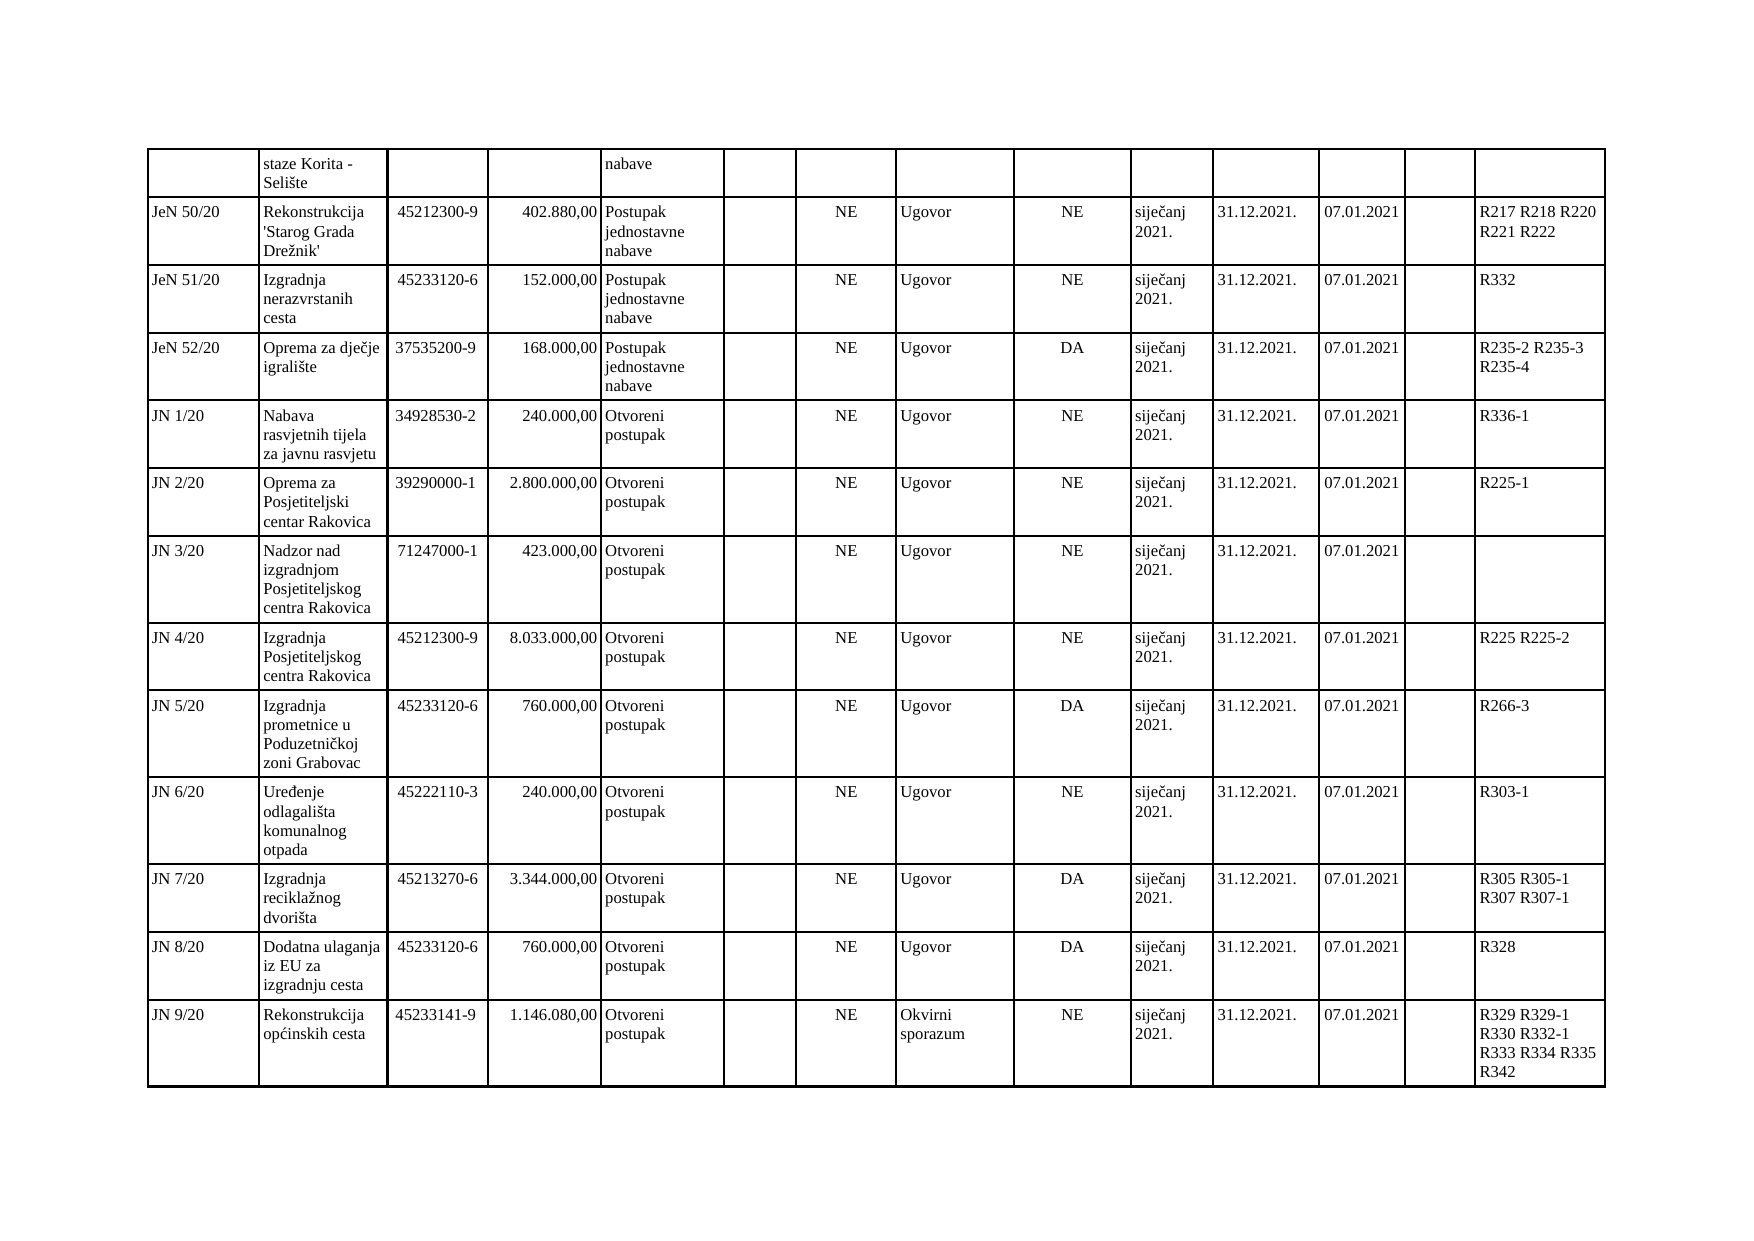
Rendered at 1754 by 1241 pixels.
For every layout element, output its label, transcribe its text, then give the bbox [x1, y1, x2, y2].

table_cell NE [797, 401, 895, 467]
table_cell 31.12.2021. [1214, 865, 1318, 931]
table_cell 45212300-9 [389, 624, 487, 689]
table_cell 71247000-1 [389, 537, 487, 622]
table_cell R225 R225-2 [1476, 624, 1604, 689]
table_cell 34928530-2 [389, 401, 487, 467]
table_cell 07.01.2021 [1320, 537, 1404, 622]
table_cell 31.12.2021. [1214, 198, 1318, 264]
table_cell Ugovor [897, 537, 1013, 622]
table_cell [1214, 150, 1318, 196]
table_cell Izgradnja prometnice u Poduzetničkoj zoni Grabovac [260, 691, 386, 776]
table_cell siječanj 2021. [1132, 933, 1212, 998]
table_cell 07.01.2021 [1320, 469, 1404, 535]
table_cell NE [797, 691, 895, 776]
table_cell Ugovor [897, 933, 1013, 998]
table_cell siječanj 2021. [1132, 469, 1212, 535]
table_cell 31.12.2021. [1214, 469, 1318, 535]
table_cell [1406, 537, 1474, 622]
table_cell Otvoreni postupak [602, 778, 723, 863]
table_cell [1406, 401, 1474, 467]
table_cell [797, 150, 895, 196]
table_cell Rekonstrukcija 'Starog Grada Drežnik' [260, 198, 386, 264]
table_cell NE [1015, 401, 1130, 467]
table_cell [897, 150, 1013, 196]
table_cell NE [1015, 624, 1130, 689]
table_cell 240.000,00 [489, 401, 600, 467]
table_cell JN 8/20 [149, 933, 258, 998]
table_cell 31.12.2021. [1214, 624, 1318, 689]
table_cell [1406, 691, 1474, 776]
table_cell 37535200-9 [389, 334, 487, 399]
table_cell [1406, 1001, 1474, 1085]
table_cell JeN 52/20 [149, 334, 258, 399]
table_cell Otvoreni postupak [602, 469, 723, 535]
table_cell NE [797, 624, 895, 689]
table_cell Ugovor [897, 266, 1013, 332]
table_cell 760.000,00 [489, 691, 600, 776]
table_cell Ugovor [897, 865, 1013, 931]
table_cell NE [797, 537, 895, 622]
table_cell Ugovor [897, 691, 1013, 776]
table_cell Nabava rasvjetnih tijela za javnu rasvjetu [260, 401, 386, 467]
table_cell [1406, 150, 1474, 196]
table_cell Izgradnja Posjetiteljskog centra Rakovica [260, 624, 386, 689]
table_cell R332 [1476, 266, 1604, 332]
table_cell NE [797, 334, 895, 399]
table_cell DA [1015, 933, 1130, 998]
table_cell NE [797, 266, 895, 332]
table_cell 07.01.2021 [1320, 1001, 1404, 1085]
table_cell [1406, 624, 1474, 689]
table_cell R305 R305-1 R307 R307-1 [1476, 865, 1604, 931]
table_cell Otvoreni postupak [602, 624, 723, 689]
table_cell siječanj 2021. [1132, 778, 1212, 863]
table_cell siječanj 2021. [1132, 334, 1212, 399]
table_cell DA [1015, 865, 1130, 931]
table_cell NE [797, 778, 895, 863]
table_cell 39290000-1 [389, 469, 487, 535]
table_cell 168.000,00 [489, 334, 600, 399]
table_cell Dodatna ulaganja iz EU za izgradnju cesta [260, 933, 386, 998]
table_cell 07.01.2021 [1320, 266, 1404, 332]
table_cell Postupak jednostavne nabave [602, 198, 723, 264]
table_cell Oprema za Posjetiteljski centar Rakovica [260, 469, 386, 535]
table_cell 31.12.2021. [1214, 778, 1318, 863]
table_cell [725, 150, 795, 196]
table_cell [389, 150, 487, 196]
table_cell R329 R329-1 R330 R332-1 R333 R334 R335 R342 [1476, 1001, 1604, 1085]
table_cell 31.12.2021. [1214, 401, 1318, 467]
table_cell Ugovor [897, 198, 1013, 264]
table_cell [1406, 334, 1474, 399]
table_cell 240.000,00 [489, 778, 600, 863]
table_cell [725, 401, 795, 467]
table_cell [1320, 150, 1404, 196]
table_cell Ugovor [897, 334, 1013, 399]
table_cell Otvoreni postupak [602, 691, 723, 776]
table_cell [725, 469, 795, 535]
table_cell [1406, 778, 1474, 863]
table_cell R217 R218 R220 R221 R222 [1476, 198, 1604, 264]
table_cell [725, 778, 795, 863]
table_cell 45213270-6 [389, 865, 487, 931]
table_cell R235-2 R235-3 R235-4 [1476, 334, 1604, 399]
table_cell 07.01.2021 [1320, 691, 1404, 776]
table_cell staze Korita - Selište [260, 150, 386, 196]
table_cell siječanj 2021. [1132, 865, 1212, 931]
table_cell Ugovor [897, 401, 1013, 467]
table_cell 31.12.2021. [1214, 334, 1318, 399]
table_cell 31.12.2021. [1214, 537, 1318, 622]
table_cell JN 9/20 [149, 1001, 258, 1085]
table_cell [725, 691, 795, 776]
table_cell Rekonstrukcija općinskih cesta [260, 1001, 386, 1085]
table_cell R303-1 [1476, 778, 1604, 863]
table_cell Izgradnja nerazvrstanih cesta [260, 266, 386, 332]
table_cell [1406, 266, 1474, 332]
table_cell R266-3 [1476, 691, 1604, 776]
table_cell R336-1 [1476, 401, 1604, 467]
table_cell [149, 150, 258, 196]
table_cell DA [1015, 334, 1130, 399]
table_cell R225-1 [1476, 469, 1604, 535]
table_cell [1015, 150, 1130, 196]
table_cell 07.01.2021 [1320, 624, 1404, 689]
table_cell NE [797, 933, 895, 998]
table_cell NE [797, 469, 895, 535]
table_cell Ugovor [897, 469, 1013, 535]
table_cell Otvoreni postupak [602, 1001, 723, 1085]
table_cell 3.344.000,00 [489, 865, 600, 931]
table_cell R328 [1476, 933, 1604, 998]
table_cell siječanj 2021. [1132, 624, 1212, 689]
table_cell NE [1015, 778, 1130, 863]
table_cell Otvoreni postupak [602, 537, 723, 622]
table_cell JN 3/20 [149, 537, 258, 622]
table_cell NE [1015, 469, 1130, 535]
table_cell [725, 198, 795, 264]
table_cell [1406, 469, 1474, 535]
table_cell siječanj 2021. [1132, 401, 1212, 467]
table_cell NE [1015, 1001, 1130, 1085]
table_cell Otvoreni postupak [602, 933, 723, 998]
table_cell Otvoreni postupak [602, 401, 723, 467]
table_cell 31.12.2021. [1214, 933, 1318, 998]
table_cell Postupak jednostavne nabave [602, 334, 723, 399]
table_cell Okvirni sporazum [897, 1001, 1013, 1085]
table_cell [489, 150, 600, 196]
table_cell [725, 933, 795, 998]
table_cell Otvoreni postupak [602, 865, 723, 931]
table_cell [725, 624, 795, 689]
table_cell siječanj 2021. [1132, 1001, 1212, 1085]
table_cell DA [1015, 691, 1130, 776]
table_cell 2.800.000,00 [489, 469, 600, 535]
table_cell JeN 51/20 [149, 266, 258, 332]
table_cell 07.01.2021 [1320, 198, 1404, 264]
table_cell siječanj 2021. [1132, 537, 1212, 622]
table_cell Uređenje odlagališta komunalnog otpada [260, 778, 386, 863]
table_cell 07.01.2021 [1320, 865, 1404, 931]
table_cell siječanj 2021. [1132, 198, 1212, 264]
table_cell [725, 865, 795, 931]
table_cell siječanj 2021. [1132, 266, 1212, 332]
table_cell JeN 50/20 [149, 198, 258, 264]
table_cell [1476, 537, 1604, 622]
table_cell 31.12.2021. [1214, 266, 1318, 332]
table_cell nabave [602, 150, 723, 196]
table_cell [1406, 933, 1474, 998]
table_cell [1406, 198, 1474, 264]
table_cell [1406, 865, 1474, 931]
table_cell Postupak jednostavne nabave [602, 266, 723, 332]
table_cell Izgradnja reciklažnog dvorišta [260, 865, 386, 931]
table_cell Nadzor nad izgradnjom Posjetiteljskog centra Rakovica [260, 537, 386, 622]
table_cell NE [1015, 537, 1130, 622]
table_cell 07.01.2021 [1320, 933, 1404, 998]
table_cell [725, 1001, 795, 1085]
table_cell 760.000,00 [489, 933, 600, 998]
table_cell JN 1/20 [149, 401, 258, 467]
table_cell NE [797, 198, 895, 264]
table_cell NE [797, 865, 895, 931]
table_cell 07.01.2021 [1320, 334, 1404, 399]
table_cell Oprema za dječje igralište [260, 334, 386, 399]
table_cell NE [1015, 198, 1130, 264]
table_cell JN 7/20 [149, 865, 258, 931]
table_cell Ugovor [897, 624, 1013, 689]
table_cell Ugovor [897, 778, 1013, 863]
table_cell 423.000,00 [489, 537, 600, 622]
table_cell 45233120-6 [389, 933, 487, 998]
table_cell 45222110-3 [389, 778, 487, 863]
table_cell 45233141-9 [389, 1001, 487, 1085]
table_cell 45212300-9 [389, 198, 487, 264]
table_cell 8.033.000,00 [489, 624, 600, 689]
table_cell 152.000,00 [489, 266, 600, 332]
table_cell 1.146.080,00 [489, 1001, 600, 1085]
table_cell 45233120-6 [389, 691, 487, 776]
table_cell siječanj 2021. [1132, 691, 1212, 776]
table_cell 402.880,00 [489, 198, 600, 264]
table_cell JN 5/20 [149, 691, 258, 776]
table_cell NE [1015, 266, 1130, 332]
table_cell 07.01.2021 [1320, 778, 1404, 863]
table_cell 31.12.2021. [1214, 691, 1318, 776]
table_cell [725, 334, 795, 399]
table_cell [725, 537, 795, 622]
table_cell [1476, 150, 1604, 196]
table_cell 45233120-6 [389, 266, 487, 332]
table_cell JN 6/20 [149, 778, 258, 863]
table_cell [725, 266, 795, 332]
table_cell [1132, 150, 1212, 196]
table_cell JN 4/20 [149, 624, 258, 689]
table_cell 07.01.2021 [1320, 401, 1404, 467]
table_cell NE [797, 1001, 895, 1085]
table_cell 31.12.2021. [1214, 1001, 1318, 1085]
table_cell JN 2/20 [149, 469, 258, 535]
